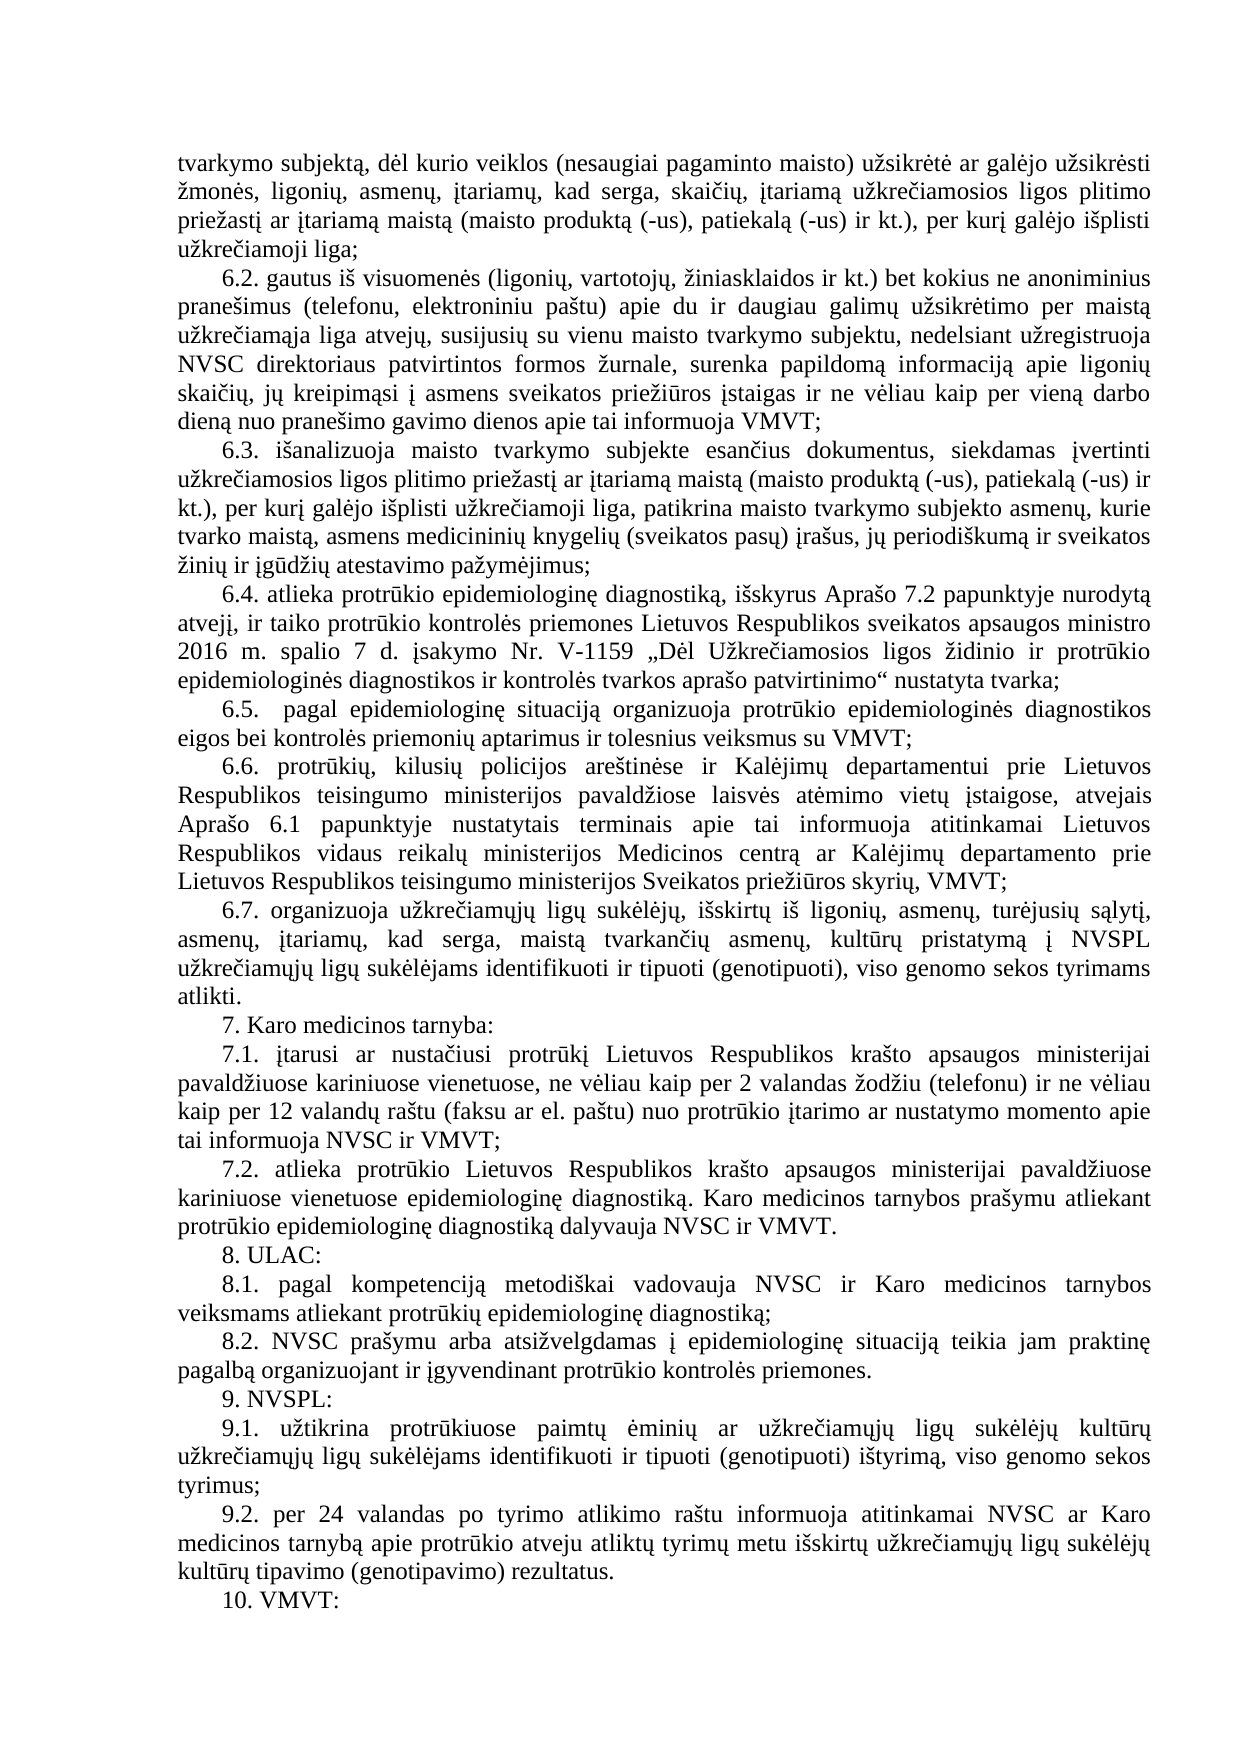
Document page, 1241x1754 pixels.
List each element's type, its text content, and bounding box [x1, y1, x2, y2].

text 9. NVSPL: [177, 1384, 1152, 1413]
text 9.1. užtikrina protrūkiuose paimtų ėminių ar užkrečiamųjų ligų sukėlėjų kultūrų užkrečiamųjų ligų sukėlėjams identifikuoti ir tipuoti (genotipuoti) ištyrimą, viso genomo sekos tyrimus; [177, 1413, 1152, 1499]
text 6.3. išanalizuoja maisto tvarkymo subjekte esančius dokumentus, siekdamas įvertinti užkrečiamosios ligos plitimo priežastį ar įtariamą maistą (maisto produktą (-us), patiekalą (-us) ir kt.), per kurį galėjo išplisti užkrečiamoji liga, patikrina maisto tvarkymo subjekto asmenų, kurie tvarko maistą, asmens medicininių knygelių (sveikatos pasų) įrašus, jų periodiškumą ir sveikatos žinių ir įgūdžių atestavimo pažymėjimus; [177, 435, 1152, 579]
text 6.2. gautus iš visuomenės (ligonių, vartotojų, žiniasklaidos ir kt.) bet kokius ne anoniminius pranešimus (telefonu, elektroniniu paštu) apie du ir daugiau galimų užsikrėtimo per maistą užkrečiamąja liga atvejų, susijusių su vienu maisto tvarkymo subjektu, nedelsiant užregistruoja NVSC direktoriaus patvirtintos formos žurnale, surenka papildomą informaciją apie ligonių skaičių, jų kreipimąsi į asmens sveikatos priežiūros įstaigas ir ne vėliau kaip per vieną darbo dieną nuo pranešimo gavimo dienos apie tai informuoja VMVT; [177, 263, 1152, 435]
text tvarkymo subjektą, dėl kurio veiklos (nesaugiai pagaminto maisto) užsikrėtė ar galėjo užsikrėsti žmonės, ligonių, asmenų, įtariamų, kad serga, skaičių, įtariamą užkrečiamosios ligos plitimo priežastį ar įtariamą maistą (maisto produktą (-us), patiekalą (-us) ir kt.), per kurį galėjo išplisti užkrečiamoji liga; [177, 148, 1152, 263]
text 6.7. organizuoja užkrečiamųjų ligų sukėlėjų, išskirtų iš ligonių, asmenų, turėjusių sąlytį, asmenų, įtariamų, kad serga, maistą tvarkančių asmenų, kultūrų pristatymą į NVSPL užkrečiamųjų ligų sukėlėjams identifikuoti ir tipuoti (genotipuoti), viso genomo sekos tyrimams atlikti. [177, 895, 1152, 1010]
text 10. VMVT: [177, 1585, 1152, 1614]
text 6.4. atlieka protrūkio epidemiologinę diagnostiką, išskyrus Aprašo 7.2 papunktyje nurodytą atvejį, ir taiko protrūkio kontrolės priemones Lietuvos Respublikos sveikatos apsaugos ministro 2016 m. spalio 7 d. įsakymo Nr. V-1159 „Dėl Užkrečiamosios ligos židinio ir protrūkio epidemiologinės diagnostikos ir kontrolės tvarkos aprašo patvirtinimo“ nustatyta tvarka; [177, 579, 1152, 694]
text 7.1. įtarusi ar nustačiusi protrūkį Lietuvos Respublikos krašto apsaugos ministerijai pavaldžiuose kariniuose vienetuose, ne vėliau kaip per 2 valandas žodžiu (telefonu) ir ne vėliau kaip per 12 valandų raštu (faksu ar el. paštu) nuo protrūkio įtarimo ar nustatymo momento apie tai informuoja NVSC ir VMVT; [177, 1039, 1152, 1154]
text 8. ULAC: [177, 1240, 1152, 1269]
text 7. Karo medicinos tarnyba: [177, 1010, 1152, 1039]
text 6.6. protrūkių, kilusių policijos areštinėse ir Kalėjimų departamentui prie Lietuvos Respublikos teisingumo ministerijos pavaldžiose laisvės atėmimo vietų įstaigose, atvejais Aprašo 6.1 papunktyje nustatytais terminais apie tai informuoja atitinkamai Lietuvos Respublikos vidaus reikalų ministerijos Medicinos centrą ar Kalėjimų departamento prie Lietuvos Respublikos teisingumo ministerijos Sveikatos priežiūros skyrių, VMVT; [177, 751, 1152, 895]
text 6.5. pagal epidemiologinę situaciją organizuoja protrūkio epidemiologinės diagnostikos eigos bei kontrolės priemonių aptarimus ir tolesnius veiksmus su VMVT; [177, 694, 1152, 751]
text 7.2. atlieka protrūkio Lietuvos Respublikos krašto apsaugos ministerijai pavaldžiuose kariniuose vienetuose epidemiologinę diagnostiką. Karo medicinos tarnybos prašymu atliekant protrūkio epidemiologinę diagnostiką dalyvauja NVSC ir VMVT. [177, 1154, 1152, 1240]
text 8.1. pagal kompetenciją metodiškai vadovauja NVSC ir Karo medicinos tarnybos veiksmams atliekant protrūkių epidemiologinę diagnostiką; [177, 1269, 1152, 1326]
text 9.2. per 24 valandas po tyrimo atlikimo raštu informuoja atitinkamai NVSC ar Karo medicinos tarnybą apie protrūkio atveju atliktų tyrimų metu išskirtų užkrečiamųjų ligų sukėlėjų kultūrų tipavimo (genotipavimo) rezultatus. [177, 1499, 1152, 1585]
text 8.2. NVSC prašymu arba atsižvelgdamas į epidemiologinę situaciją teikia jam praktinę pagalbą organizuojant ir įgyvendinant protrūkio kontrolės priemones. [177, 1326, 1152, 1384]
